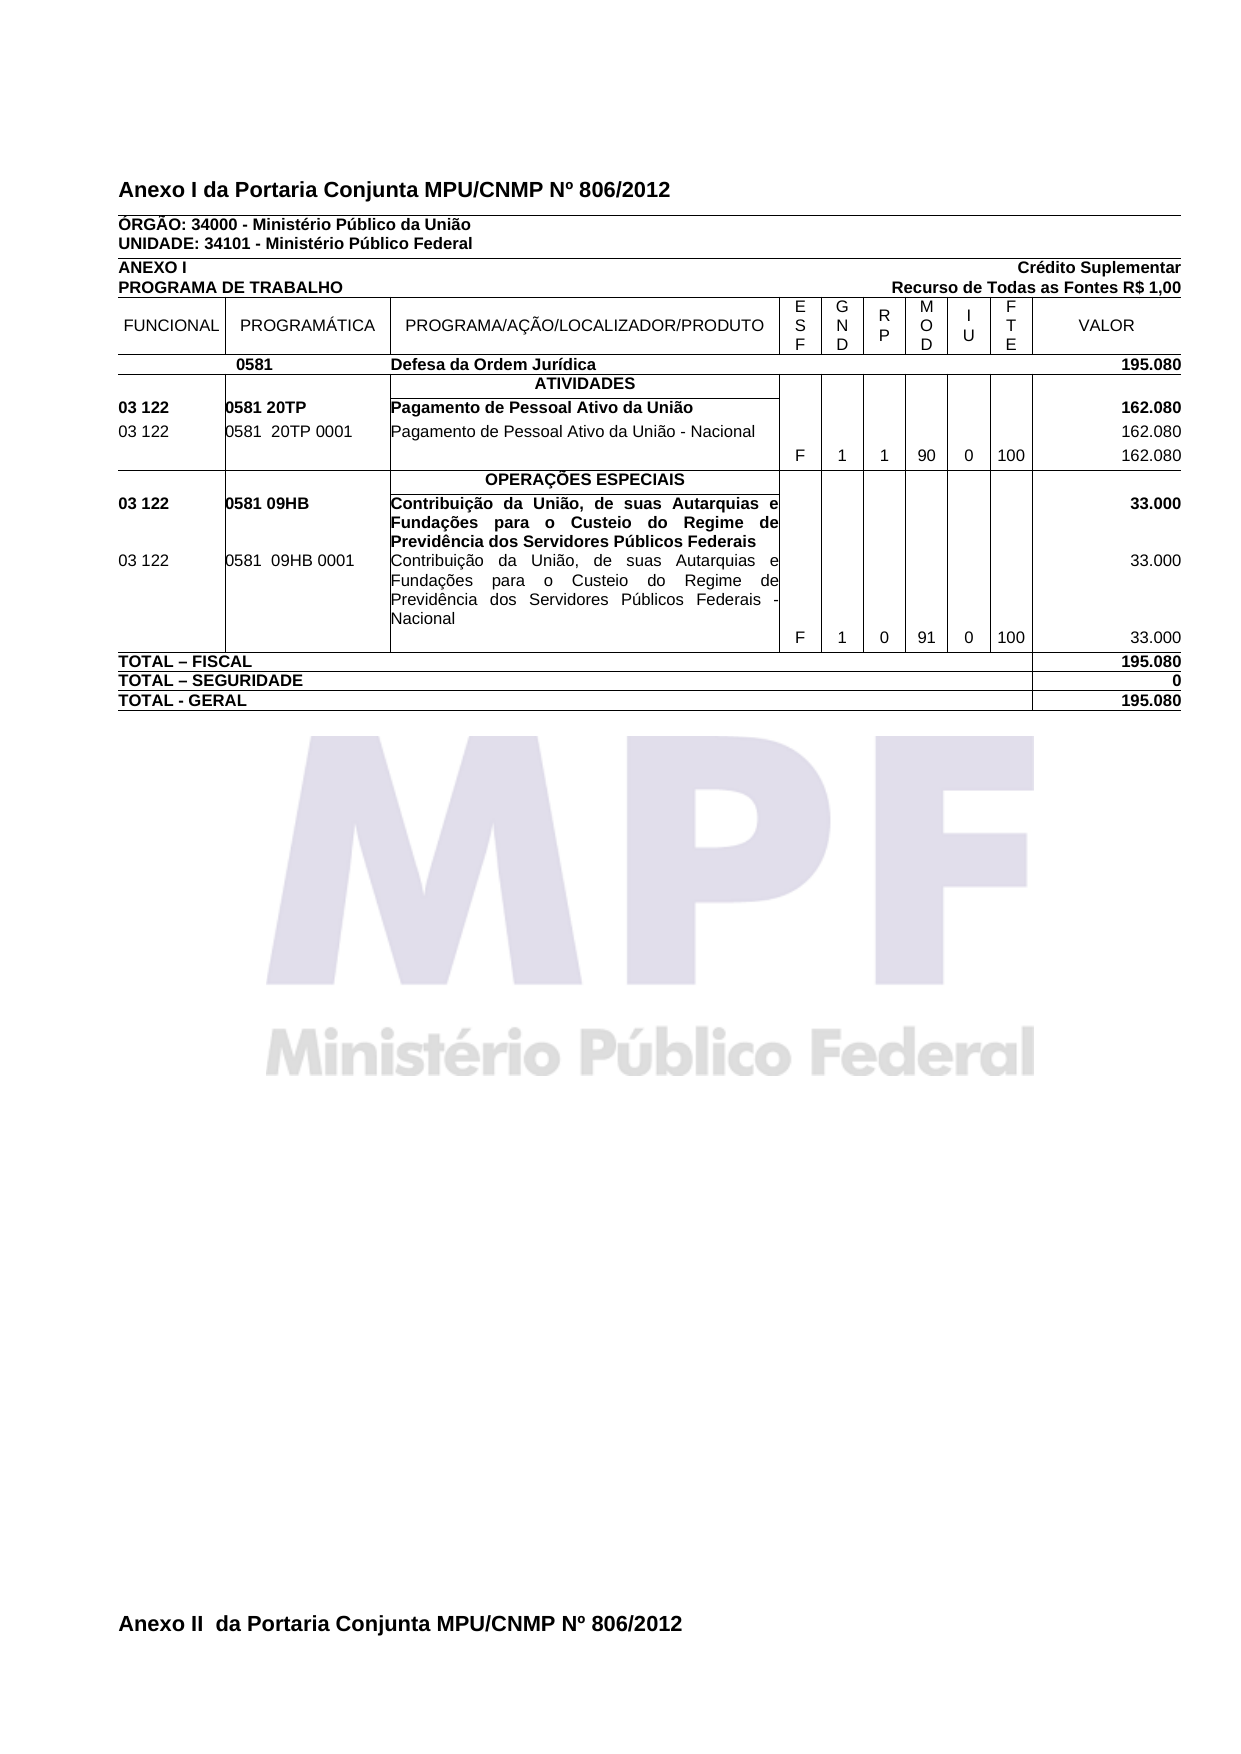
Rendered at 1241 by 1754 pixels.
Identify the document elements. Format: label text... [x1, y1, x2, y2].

table_cell [864, 422, 905, 446]
table_cell 0581 [118, 355, 390, 373]
table_cell TOTAL – SEGURIDADE [118, 672, 1032, 690]
table_cell [822, 494, 863, 551]
table_cell Contribuição da União, de suas Autarquias e Fundações para o Custeio do Regime de Previdência dos Servidores Públicos Federais - Nacional [391, 551, 779, 628]
table_cell [906, 422, 947, 446]
table_cell Defesa da Ordem Jurídica [390, 355, 1032, 373]
table_cell 162.080 [1033, 422, 1181, 446]
table_cell 1 [822, 628, 863, 652]
table_cell 1 [864, 446, 905, 469]
table_cell F [780, 628, 821, 652]
table_cell [779, 234, 1181, 258]
table_cell 162.080 [1033, 446, 1181, 469]
table_cell F T E [991, 298, 1032, 354]
table_cell 0581 20TP [226, 398, 390, 422]
table_cell PROGRAMÁTICA [226, 298, 390, 354]
table_cell [948, 375, 990, 397]
table_cell [391, 446, 779, 469]
table_cell I U [948, 298, 990, 354]
table_cell 90 [906, 446, 947, 469]
table_cell [906, 494, 947, 551]
table_cell [906, 551, 947, 628]
table_cell R P [864, 298, 905, 354]
table_cell [948, 551, 990, 628]
table_cell [991, 494, 1032, 551]
table_cell M O D [906, 298, 947, 354]
table_cell [991, 398, 1032, 422]
table_cell 0 [948, 446, 990, 469]
table_cell [780, 471, 821, 493]
table_cell 1 [822, 446, 863, 469]
table_cell [1033, 375, 1181, 397]
table_cell [822, 471, 863, 493]
table_cell [864, 375, 905, 397]
table_cell [864, 471, 905, 493]
table_cell E S F [780, 298, 821, 354]
table_cell [991, 422, 1032, 446]
table_cell 33.000 [1033, 494, 1181, 551]
table_cell Operações Especiais [391, 471, 779, 493]
table_cell [906, 375, 947, 397]
table_cell [226, 471, 390, 493]
table_cell Recurso de Todas as Fontes R$ 1,00 [779, 278, 1181, 297]
table_cell 100 [991, 628, 1032, 652]
table_cell [948, 471, 990, 493]
table_header ÓRGÃO: 34000 - Ministério Público da União [118, 216, 1181, 234]
table_cell [991, 471, 1032, 493]
table_cell [780, 494, 821, 551]
table_cell TOTAL - GERAL [118, 691, 1032, 709]
table_cell [391, 628, 779, 652]
table_cell [822, 551, 863, 628]
table_cell 03 122 [118, 398, 225, 422]
table_cell PROGRAMA/AÇÃO/LOCALIZADOR/PRODUTO [391, 298, 779, 354]
table_cell [780, 422, 821, 446]
table_cell Anexo II da Portaria Conjunta MPU/CNMP Nº 806/2012 [118, 711, 1032, 1636]
table_cell VALOR [1033, 298, 1181, 354]
table_cell [948, 422, 990, 446]
table_cell [948, 494, 990, 551]
table_cell [906, 398, 947, 422]
table_cell 03 122 [118, 494, 225, 551]
table_cell Crédito Suplementar [779, 259, 1181, 277]
table_cell Pagamento de Pessoal Ativo da União - Nacional [391, 422, 779, 446]
table_cell PROGRAMA DE TRABALHO [118, 278, 779, 297]
table_cell 0 [948, 628, 990, 652]
table_cell 33.000 [1033, 628, 1181, 652]
table_cell 0 [1033, 672, 1181, 690]
table_cell [864, 494, 905, 551]
table_cell [118, 471, 225, 493]
table_cell [118, 446, 225, 469]
table_cell UNIDADE: 34101 - Ministério Público Federal [118, 234, 779, 258]
table_cell TOTAL – FISCAL [118, 653, 1032, 671]
table_cell [991, 551, 1032, 628]
table_cell [226, 375, 390, 397]
table_cell [822, 398, 863, 422]
table_cell [780, 398, 821, 422]
table_cell G N D [822, 298, 863, 354]
table_cell [780, 551, 821, 628]
table_cell 0581 09HB 0001 [226, 551, 390, 628]
table_cell [226, 628, 390, 652]
table_cell 195.080 [1033, 653, 1181, 671]
table_cell [991, 375, 1032, 397]
table_cell 195.080 [1033, 691, 1181, 709]
table_cell [822, 422, 863, 446]
table_cell [948, 398, 990, 422]
table_cell 91 [906, 628, 947, 652]
table_cell [118, 628, 225, 652]
table_cell 03 122 [118, 551, 225, 628]
table_cell 162.080 [1033, 398, 1181, 422]
table_cell [118, 375, 225, 397]
table_cell [906, 471, 947, 493]
table_cell FUNCIONAL [118, 298, 225, 354]
table_cell [864, 398, 905, 422]
table_cell 100 [991, 446, 1032, 469]
table_cell F [780, 446, 821, 469]
table_cell [864, 551, 905, 628]
table_cell 0581 20TP 0001 [226, 422, 390, 446]
table_cell 03 122 [118, 422, 225, 446]
table_cell Contribuição da União, de suas Autarquias e Fundações para o Custeio do Regime de Previdência dos Servidores Públicos Federais [391, 495, 779, 551]
table_cell [1032, 711, 1181, 1636]
table_cell [226, 446, 390, 469]
table_cell 0581 09HB [226, 494, 390, 551]
table_cell 195.080 [1032, 355, 1181, 373]
table_cell Atividades [391, 375, 779, 397]
table_cell [780, 375, 821, 397]
table_cell ANEXO I [118, 259, 779, 277]
text Anexo I da Portaria Conjunta MPU/CNMP Nº 806/2012 [118, 177, 1181, 202]
table_cell Pagamento de Pessoal Ativo da União [391, 399, 779, 422]
table_cell [822, 375, 863, 397]
table_cell 33.000 [1033, 551, 1181, 628]
table_cell [1033, 471, 1181, 493]
table_cell 0 [864, 628, 905, 652]
